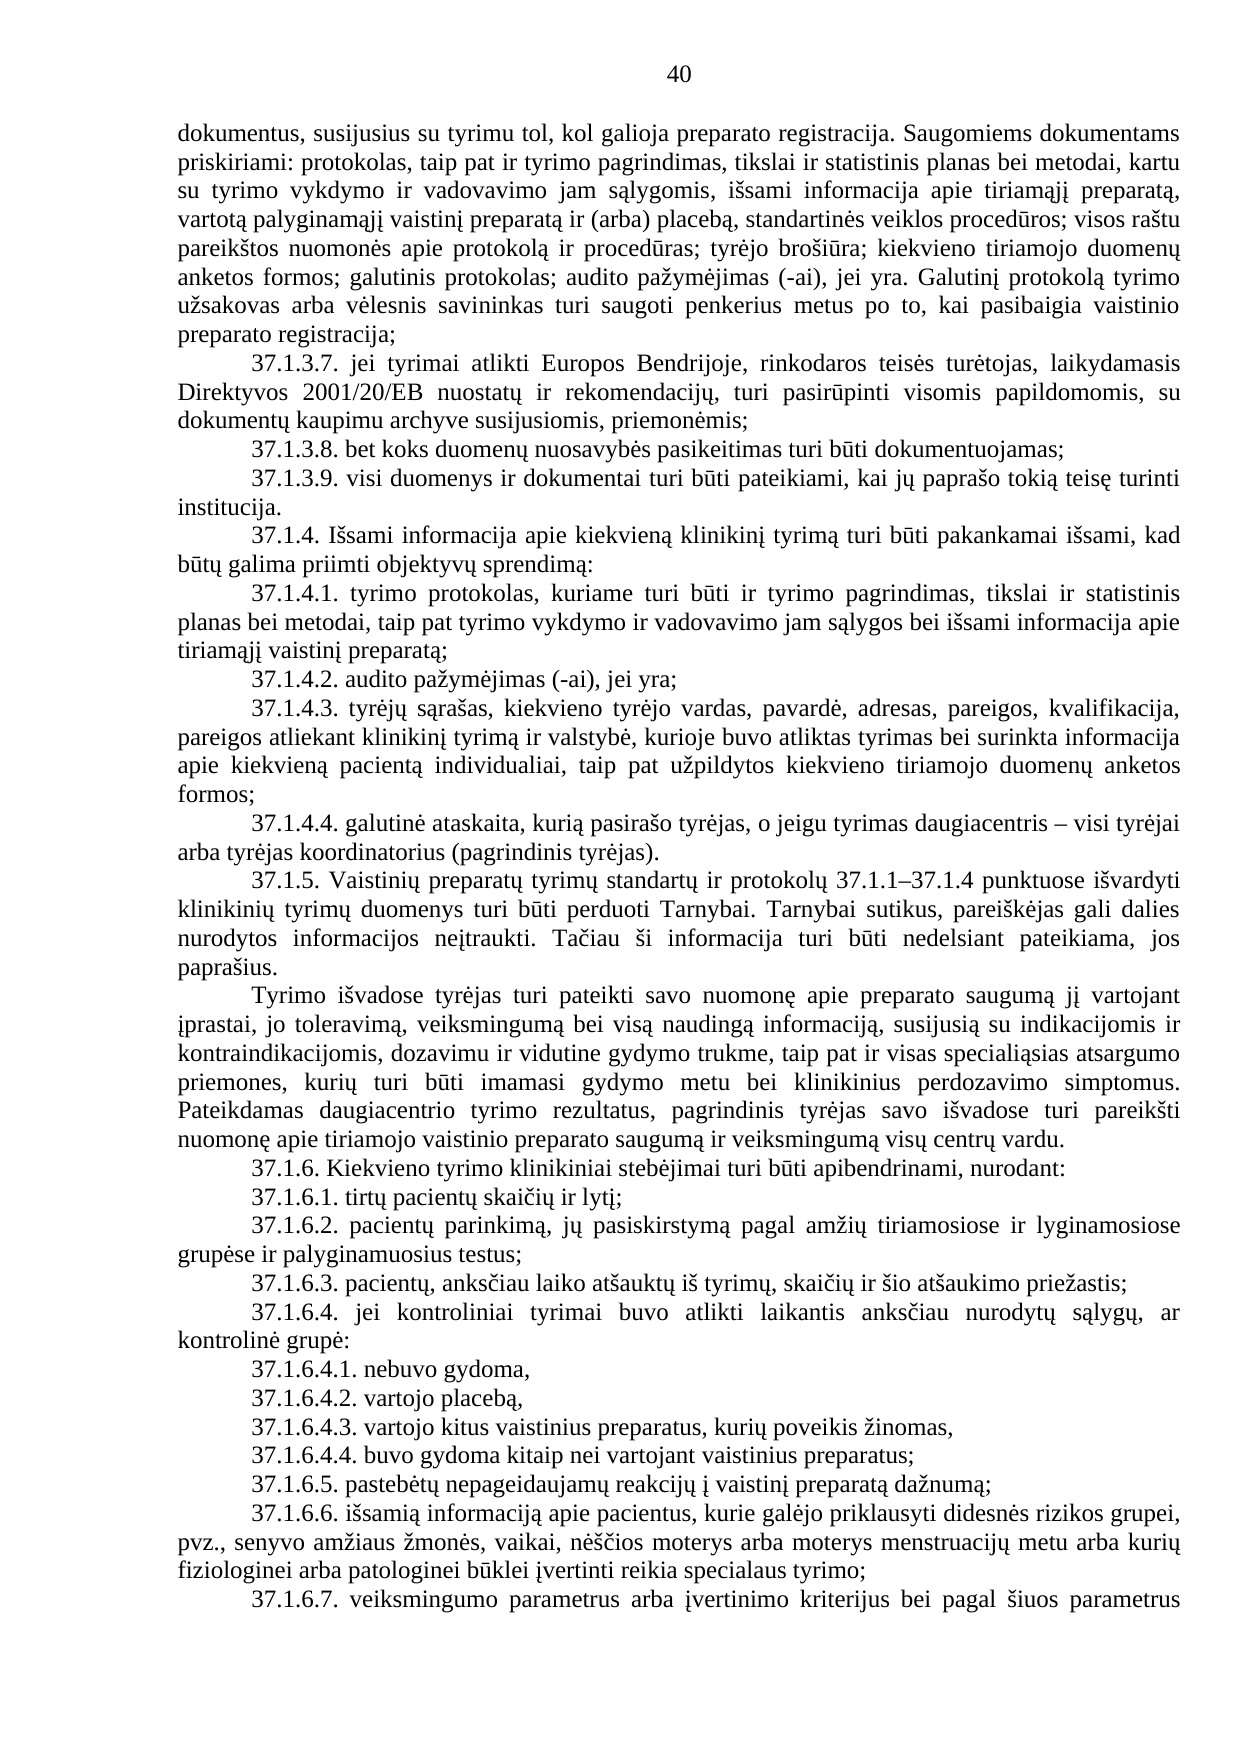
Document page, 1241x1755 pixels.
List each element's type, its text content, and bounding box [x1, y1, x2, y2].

text 37.1.4.3. tyrėjų sąrašas, kiekvieno tyrėjo vardas, pavardė, adresas, pareigos, kvalifikacija, pareigos atliekant klinikinį tyrimą ir valstybė, kurioje buvo atliktas tyrimas bei surinkta informacija apie kiekvieną pacientą individualiai, taip pat užpildytos kiekvieno tiriamojo duomenų anketos formos; [177, 693, 1181, 808]
text Tyrimo išvadose tyrėjas turi pateikti savo nuomonę apie preparato saugumą jį vartojant įprastai, jo toleravimą, veiksmingumą bei visą naudingą informaciją, susijusią su indikacijomis ir kontraindikacijomis, dozavimu ir vidutine gydymo trukme, taip pat ir visas specialiąsias atsargumo priemones, kurių turi būti imamasi gydymo metu bei klinikinius perdozavimo simptomus. Pateikdamas daugiacentrio tyrimo rezultatus, pagrindinis tyrėjas savo išvadose turi pareikšti nuomonę apie tiriamojo vaistinio preparato saugumą ir veiksmingumą visų centrų vardu. [177, 981, 1181, 1153]
text 37.1.6. Kiekvieno tyrimo klinikiniai stebėjimai turi būti apibendrinami, nurodant: [177, 1153, 1181, 1182]
text 37.1.6.1. tirtų pacientų skaičių ir lytį; [177, 1182, 1181, 1211]
text 37.1.6.4.1. nebuvo gydoma, [177, 1354, 1181, 1383]
text 37.1.6.2. pacientų parinkimą, jų pasiskirstymą pagal amžių tiriamosiose ir lyginamosiose grupėse ir palyginamuosius testus; [177, 1211, 1181, 1268]
text 37.1.4.2. audito pažymėjimas (-ai), jei yra; [177, 664, 1181, 693]
text 37.1.6.6. išsamią informaciją apie pacientus, kurie galėjo priklausyti didesnės rizikos grupei, pvz., senyvo amžiaus žmonės, vaikai, nėščios moterys arba moterys menstruacijų metu arba kurių fiziologinei arba patologinei būklei įvertinti reikia specialaus tyrimo; [177, 1498, 1181, 1584]
text 37.1.6.4.2. vartojo placebą, [177, 1383, 1181, 1412]
text 37.1.3.7. jei tyrimai atlikti Europos Bendrijoje, rinkodaros teisės turėtojas, laikydamasis Direktyvos 2001/20/EB nuostatų ir rekomendacijų, turi pasirūpinti visomis papildomomis, su dokumentų kaupimu archyve susijusiomis, priemonėmis; [177, 348, 1181, 434]
text 37.1.6.4.3. vartojo kitus vaistinius preparatus, kurių poveikis žinomas, [177, 1412, 1181, 1441]
text 37.1.4.1. tyrimo protokolas, kuriame turi būti ir tyrimo pagrindimas, tikslai ir statistinis planas bei metodai, taip pat tyrimo vykdymo ir vadovavimo jam sąlygos bei išsami informacija apie tiriamąjį vaistinį preparatą; [177, 578, 1181, 664]
text 37.1.6.7. veiksmingumo parametrus arba įvertinimo kriterijus bei pagal šiuos parametrus [177, 1584, 1181, 1613]
text 37.1.3.8. bet koks duomenų nuosavybės pasikeitimas turi būti dokumentuojamas; [177, 434, 1181, 463]
text 37.1.4.4. galutinė ataskaita, kurią pasirašo tyrėjas, o jeigu tyrimas daugiacentris – visi tyrėjai arba tyrėjas koordinatorius (pagrindinis tyrėjas). [177, 808, 1181, 866]
text 37.1.3.9. visi duomenys ir dokumentai turi būti pateikiami, kai jų paprašo tokią teisę turinti institucija. [177, 463, 1181, 521]
text 37.1.6.4. jei kontroliniai tyrimai buvo atlikti laikantis anksčiau nurodytų sąlygų, ar kontrolinė grupė: [177, 1297, 1181, 1354]
text 37.1.6.3. pacientų, anksčiau laiko atšauktų iš tyrimų, skaičių ir šio atšaukimo priežastis; [177, 1268, 1181, 1297]
text 37.1.6.5. pastebėtų nepageidaujamų reakcijų į vaistinį preparatą dažnumą; [177, 1469, 1181, 1498]
text dokumentus, susijusius su tyrimu tol, kol galioja preparato registracija. Saugomiems dokumentams priskiriami: protokolas, taip pat ir tyrimo pagrindimas, tikslai ir statistinis planas bei metodai, kartu su tyrimo vykdymo ir vadovavimo jam sąlygomis, išsami informacija apie tiriamąjį preparatą, vartotą palyginamąjį vaistinį preparatą ir (arba) placebą, standartinės veiklos procedūros; visos raštu pareikštos nuomonės apie protokolą ir procedūras; tyrėjo brošiūra; kiekvieno tiriamojo duomenų anketos formos; galutinis protokolas; audito pažymėjimas (-ai), jei yra. Galutinį protokolą tyrimo užsakovas arba vėlesnis savininkas turi saugoti penkerius metus po to, kai pasibaigia vaistinio preparato registracija; [177, 118, 1181, 348]
text 37.1.4. Išsami informacija apie kiekvieną klinikinį tyrimą turi būti pakankamai išsami, kad būtų galima priimti objektyvų sprendimą: [177, 521, 1181, 578]
text 37.1.5. Vaistinių preparatų tyrimų standartų ir protokolų 37.1.1–37.1.4 punktuose išvardyti klinikinių tyrimų duomenys turi būti perduoti Tarnybai. Tarnybai sutikus, pareiškėjas gali dalies nurodytos informacijos neįtraukti. Tačiau ši informacija turi būti nedelsiant pateikiama, jos paprašius. [177, 866, 1181, 981]
text 37.1.6.4.4. buvo gydoma kitaip nei vartojant vaistinius preparatus; [177, 1441, 1181, 1469]
